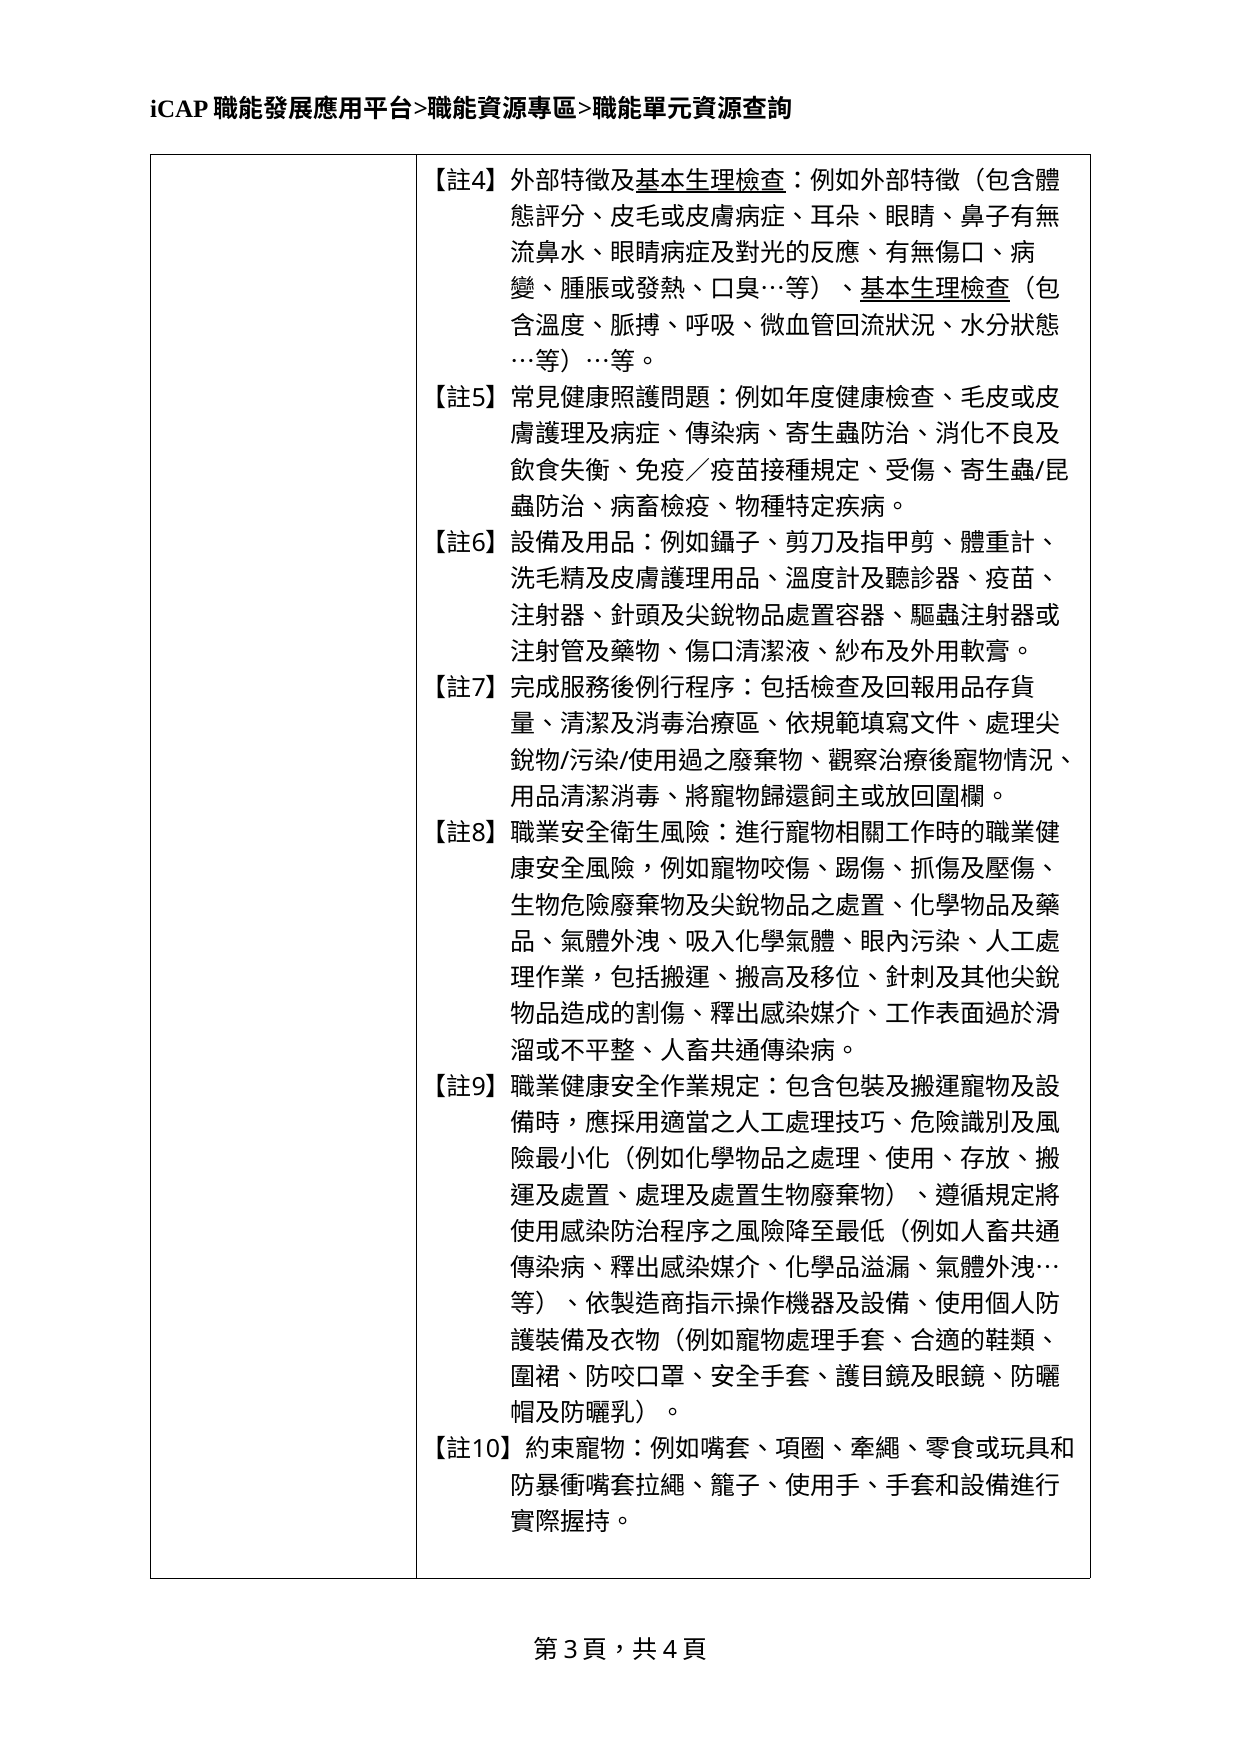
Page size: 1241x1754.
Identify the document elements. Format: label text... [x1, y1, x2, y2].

table_cell 寵物：係指動物保護法第三條第五款所稱之寵物。 保定技術及設備：例如設備（包含化學控制措施，如: 鎮靜劑、頭罩或其他視覺限制裝置、牽繩、項圈及防咬嘴套、套索、繩索、鍊條，繩索圈，網子及胸背帶、陷阱、視覺遮蔽物等），以上技術及設備用來引誘、吸引、驅趕、隔離動物…等。 確認寵物的身份：例如檢查烙印、紋身或其他標籤、檢查晶片及驗證編號、呼叫寵物名字，檢查其反應、將顏色及斑紋與紀錄進行比較、與飼主確認寵物身份、確認寵物性別…等。 外部特徵及基本生理檢查：例如外部特徵（包含體態評分、皮毛或皮膚病症、耳朵、眼睛、鼻子有無流鼻水、眼睛病症及對光的反應、有無傷口、病變、腫脹或發熱、口臭…等）、基本生理檢查（包含溫度、脈搏、呼吸、微血管回流狀況、水分狀態…等）…等。 常見健康照護問題：例如年度健康檢查、毛皮或皮膚護理及病症、傳染病、寄生蟲防治、消化不良及飲食失衡、免疫／疫苗接種規定、受傷、寄生蟲/昆蟲防治、病畜檢疫、物種特定疾病。 設備及用品：例如鑷子、剪刀及指甲剪、體重計、洗毛精及皮膚護理用品、溫度計及聽診器、疫苗、注射器、針頭及尖銳物品處置容器、驅蟲注射器或注射管及藥物、傷口清潔液、紗布及外用軟膏。 完成服務後例行程序：包括檢查及回報用品存貨量、清潔及消毒治療區、依規範填寫文件、處理尖銳物/污染/使用過之廢棄物、觀察治療後寵物情況、用品清潔消毒、將寵物歸還飼主或放回圍欄。 職業安全衛生風險：進行寵物相關工作時的職業健康安全風險，例如寵物咬傷、踢傷、抓傷及壓傷、生物危險廢棄物及尖銳物品之處置、化學物品及藥品、氣體外洩、吸入化學氣體、眼內污染、人工處理作業，包括搬運、搬高及移位、針刺及其他尖銳物品造成的割傷、釋出感染媒介、工作表面過於滑溜或不平整、人畜共通傳染病。 職業健康安全作業規定：包含包裝及搬運寵物及設備時，應採用適當之人工處理技巧、危險識別及風險最小化（例如化學物品之處理、使用、存放、搬運及處置、處理及處置生物廢棄物）、遵循規定將使用感染防治程序之風險降至最低（例如人畜共通傳染病、釋出感染媒介、化學品溢漏、氣體外洩…等）、依製造商指示操作機器及設備、使用個人防護裝備及衣物（例如寵物處理手套、合適的鞋類、圍裙、防咬口罩、安全手套、護目鏡及眼鏡、防曬帽及防曬乳）。 約束寵物：例如嘴套、項圈、牽繩、零食或玩具和防暴衝嘴套拉繩、籠子、使用手、手套和設備進行實際握持。 [417, 155, 1090, 1577]
table_cell [151, 155, 416, 1577]
